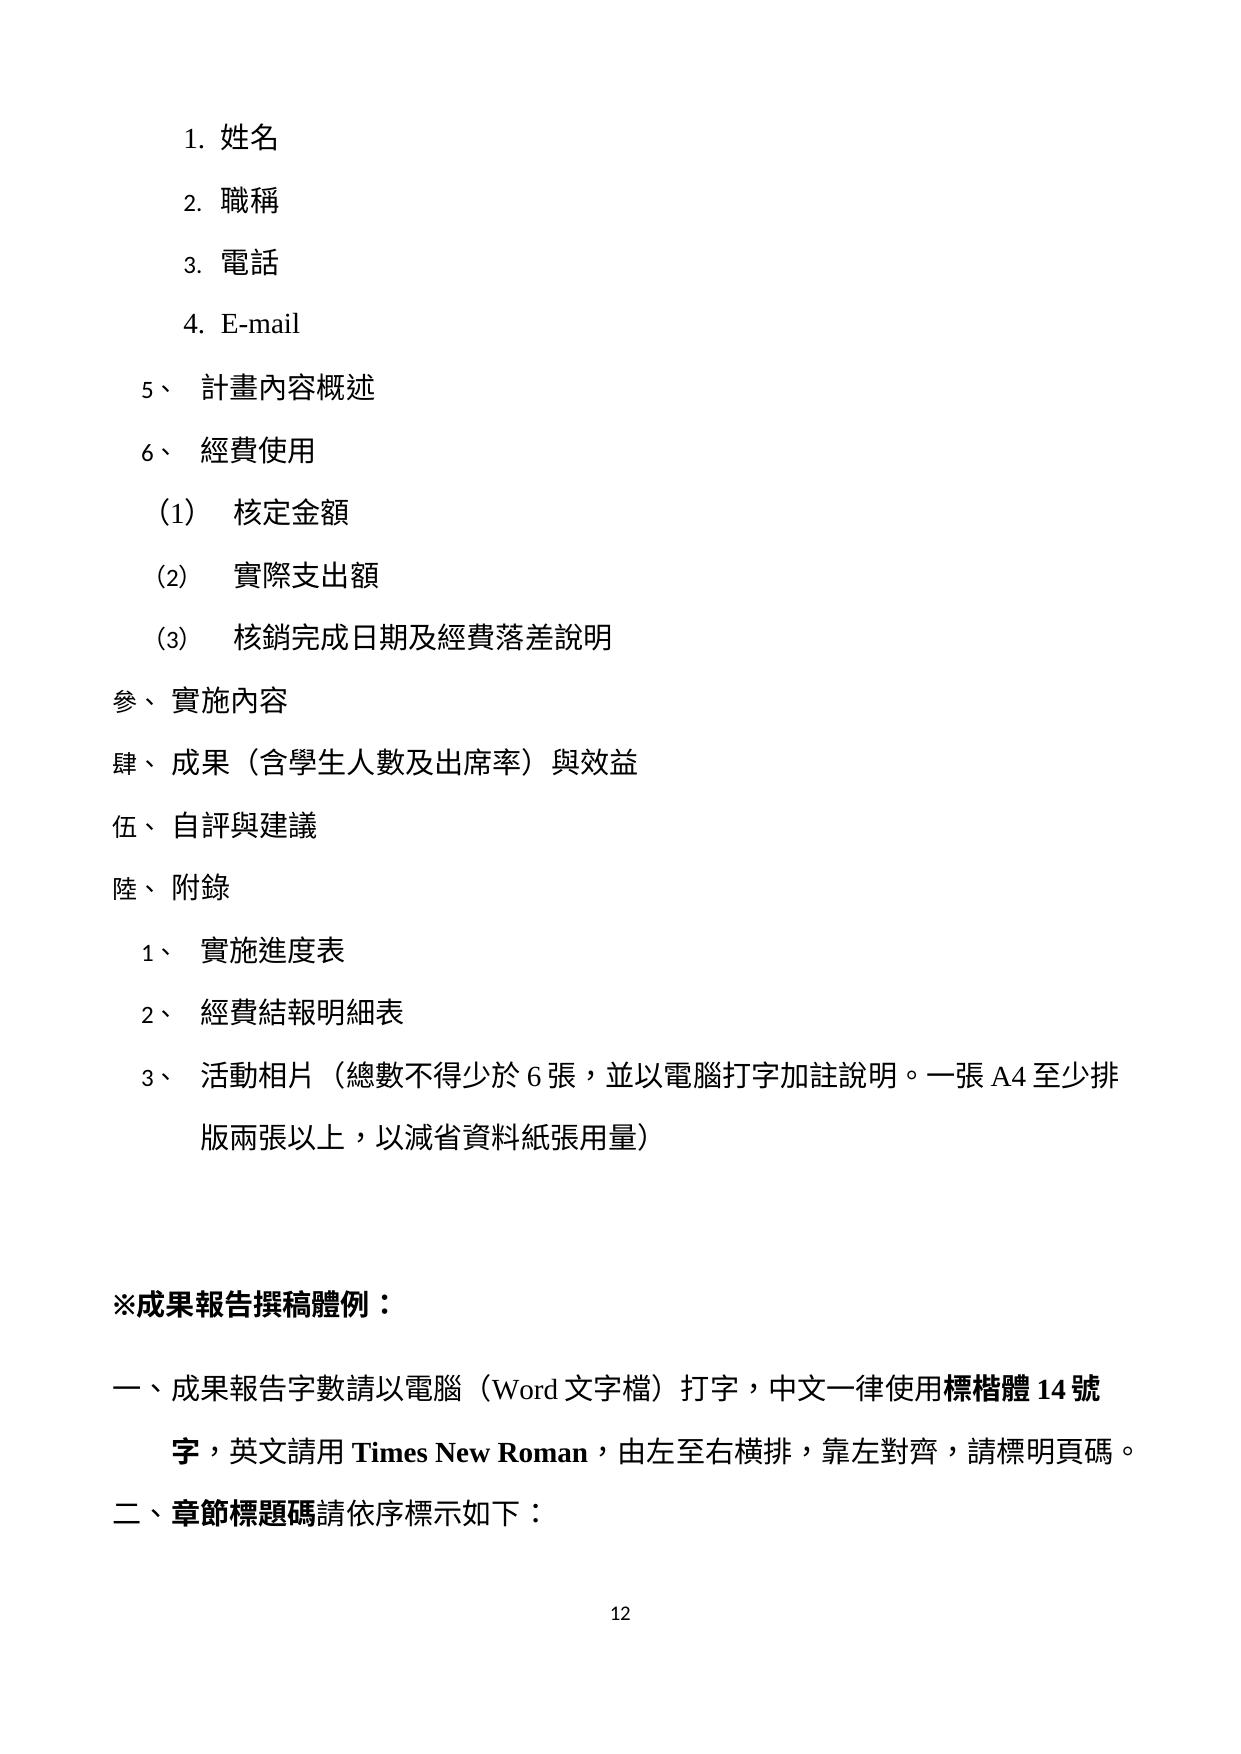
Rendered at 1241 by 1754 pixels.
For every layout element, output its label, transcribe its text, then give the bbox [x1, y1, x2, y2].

list E-mail [183, 282, 1128, 344]
list 電話 [183, 219, 1128, 282]
list 實際支出額 [141, 532, 1128, 594]
list 姓名 [183, 94, 1128, 157]
list 自評與建議 [112, 782, 1128, 844]
list 附錄 [112, 844, 1128, 907]
list 核銷完成日期及經費落差說明 [141, 594, 1128, 657]
list 職稱 [183, 157, 1128, 219]
list 活動相片（總數不得少於6張，並以電腦打字加註說明。一張A4至少排版兩張以上，以減省資料紙張用量） [141, 1032, 1128, 1157]
text 二、章節標題碼請依序標示如下： [112, 1470, 1128, 1533]
list 實施進度表 [141, 907, 1128, 969]
list 成果（含學生人數及出席率）與效益 [112, 719, 1128, 782]
list 經費使用 [141, 407, 1128, 469]
text ※成果報告撰稿體例： [112, 1282, 1128, 1324]
list 核定金額 [141, 469, 1128, 532]
list 計畫內容概述 [141, 344, 1128, 407]
list 經費結報明細表 [141, 969, 1128, 1032]
text 一、成果報告字數請以電腦（Word文字檔）打字，中文一律使用標楷體14號字，英文請用Times New Roman，由左至右横排，靠左對齊，請標明頁碼。 [112, 1345, 1128, 1470]
list 實施內容 [112, 657, 1128, 719]
